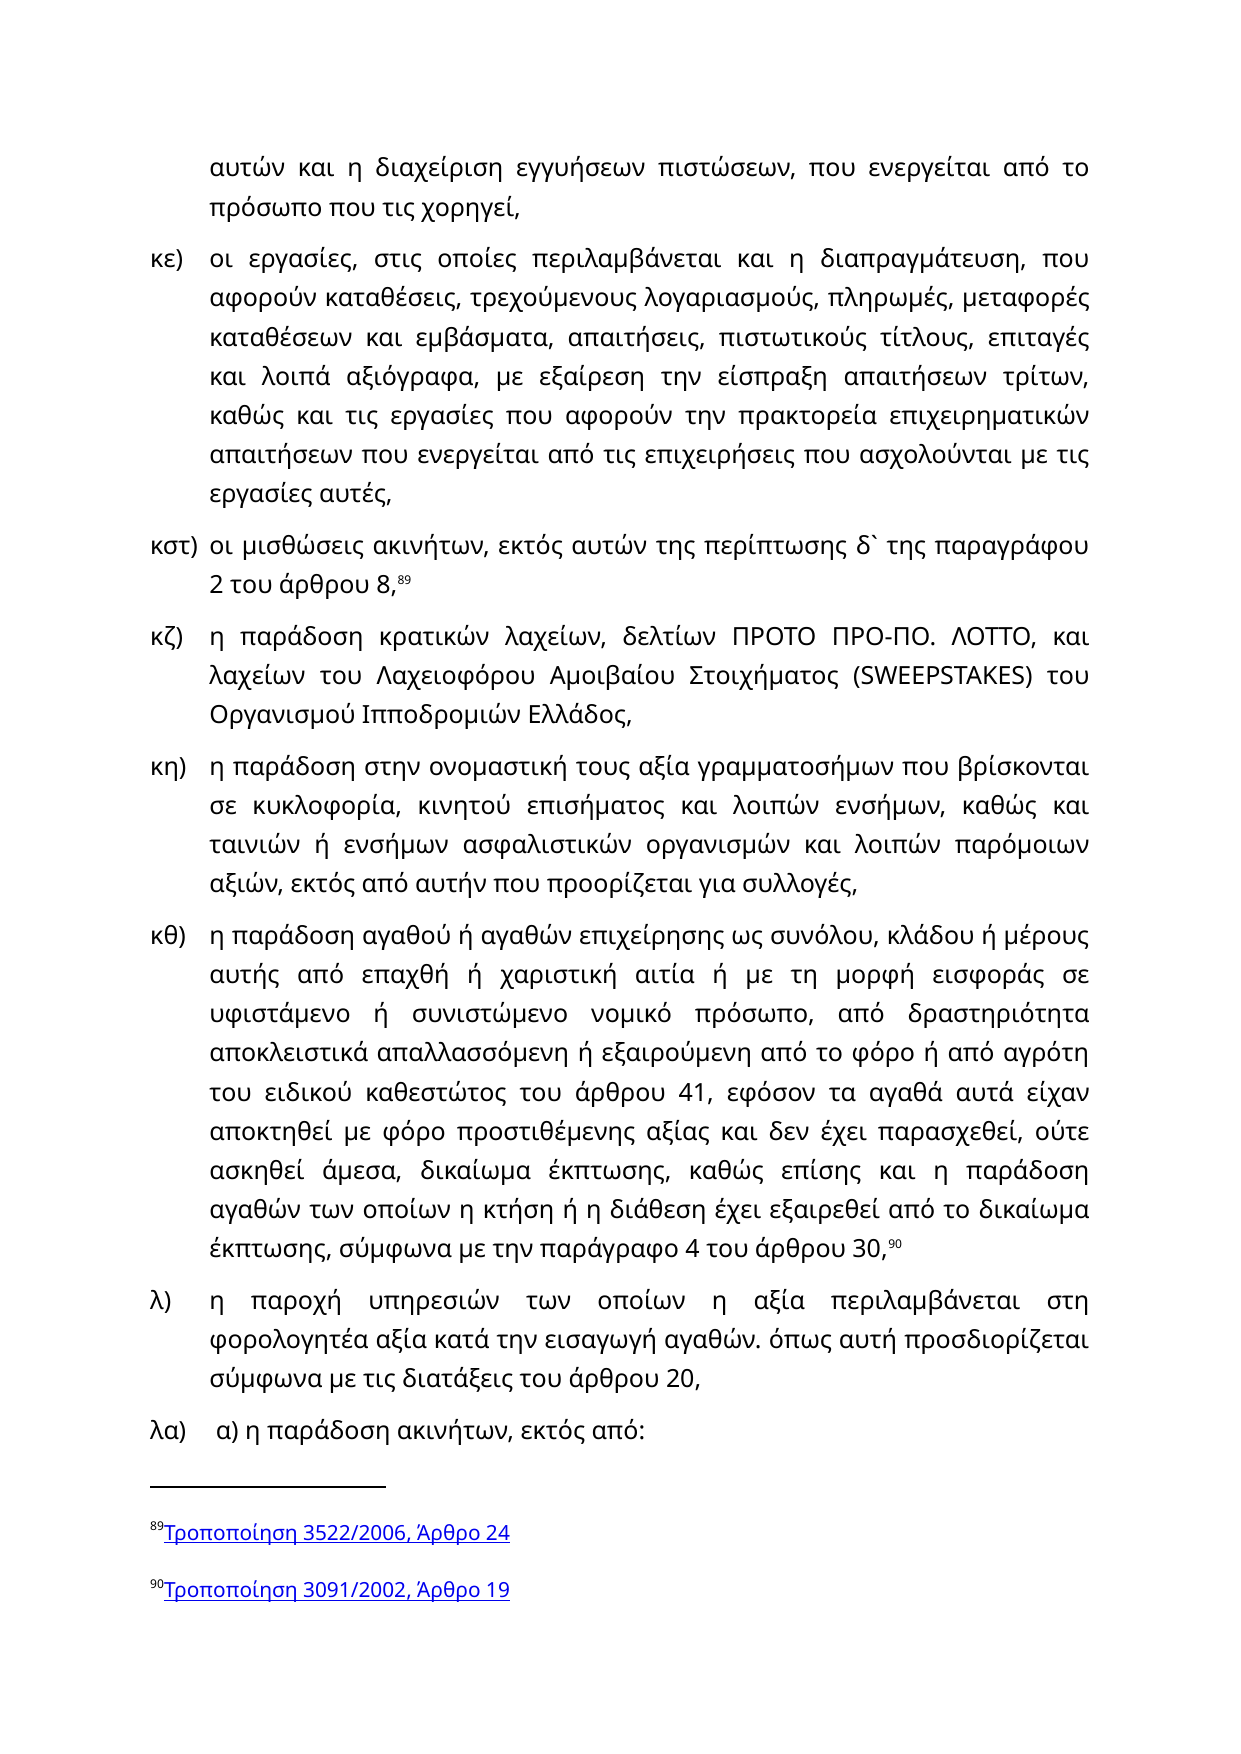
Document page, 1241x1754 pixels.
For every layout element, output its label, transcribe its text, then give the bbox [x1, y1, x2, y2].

text Τροποποίηση 3091/2002, Άρθρο 19 [150, 1576, 1090, 1604]
list λ) η παροχή υπηρεσιών των οποίων η αξία περιλαμβάνεται στη φορολογητέα αξία κατά την εισαγωγή αγαθών. όπως αυτή προσδιορίζεται σύμφωνα με τις διατάξεις του άρθρου 20, [150, 1282, 1090, 1395]
list κη) η παράδοση στην ονομαστική τους αξία γραμματοσήμων που βρίσκονται σε κυκλοφορία, κινητού επισήματος και λοιπών ενσήμων, καθώς και ταινιών ή ενσήμων ασφαλιστικών οργανισμών και λοιπών παρόμοιων αξιών, εκτός από αυτήν που προορίζεται για συλλογές, [150, 748, 1090, 900]
list κε) οι εργασίες, στις οποίες περιλαμβάνεται και η διαπραγμάτευση, που αφορούν καταθέσεις, τρεχούμενους λογαριασμούς, πληρωμές, μεταφορές καταθέσεων και εμβάσματα, απαιτήσεις, πιστωτικούς τίτλους, επιταγές και λοιπά αξιόγραφα, με εξαίρεση την είσπραξη απαιτήσεων τρίτων, καθώς και τις εργασίες που αφορούν την πρακτορεία επιχειρηματικών απαιτήσεων που ενεργείται από τις επιχειρήσεις που ασχολούνται με τις εργασίες αυτές, [150, 241, 1090, 510]
list κθ) η παράδοση αγαθού ή αγαθών επιχείρησης ως συνόλου, κλάδου ή μέρους αυτής από επαχθή ή χαριστική αιτία ή με τη μορφή εισφοράς σε υφιστάμενο ή συνιστώμενο νομικό πρόσωπο, από δραστηριότητα αποκλειστικά απαλλασσόμενη ή εξαιρούμενη από το φόρο ή από αγρότη του ειδικού καθεστώτος του άρθρου 41, εφόσον τα αγαθά αυτά είχαν αποκτηθεί με φόρο προστιθέμενης αξίας και δεν έχει παρασχεθεί, ούτε ασκηθεί άμεσα, δικαίωμα έκπτωσης, καθώς επίσης και η παράδοση αγαθών των οποίων η κτήση ή η διάθεση έχει εξαιρεθεί από το δικαίωμα έκπτωσης, σύμφωνα με την παράγραφο 4 του άρθρου 30, [150, 917, 1090, 1265]
text Τροποποίηση 3522/2006, Άρθρο 24 [150, 1518, 1090, 1546]
list λα) α) η παράδοση ακινήτων, εκτός από: [150, 1412, 1090, 1447]
list αυτών και η διαχείριση εγγυήσεων πιστώσεων, που ενεργείται από το πρόσωπο που τις χορηγεί, [150, 150, 1090, 223]
list κστ) οι μισθώσεις ακινήτων, εκτός αυτών της περίπτωσης δ` της παραγράφου 2 του άρθρου 8, [150, 527, 1090, 601]
list κζ) η παράδοση κρατικών λαχείων, δελτίων ΠΡΟΤΟ ΠΡΟ-ΠΟ. ΛΟΤΤΟ, και λαχείων του Λαχειοφόρου Αμοιβαίου Στοιχήματος (SWEEPSTAKES) του Οργανισμού Ιπποδρομιών Ελλάδος, [150, 618, 1090, 731]
